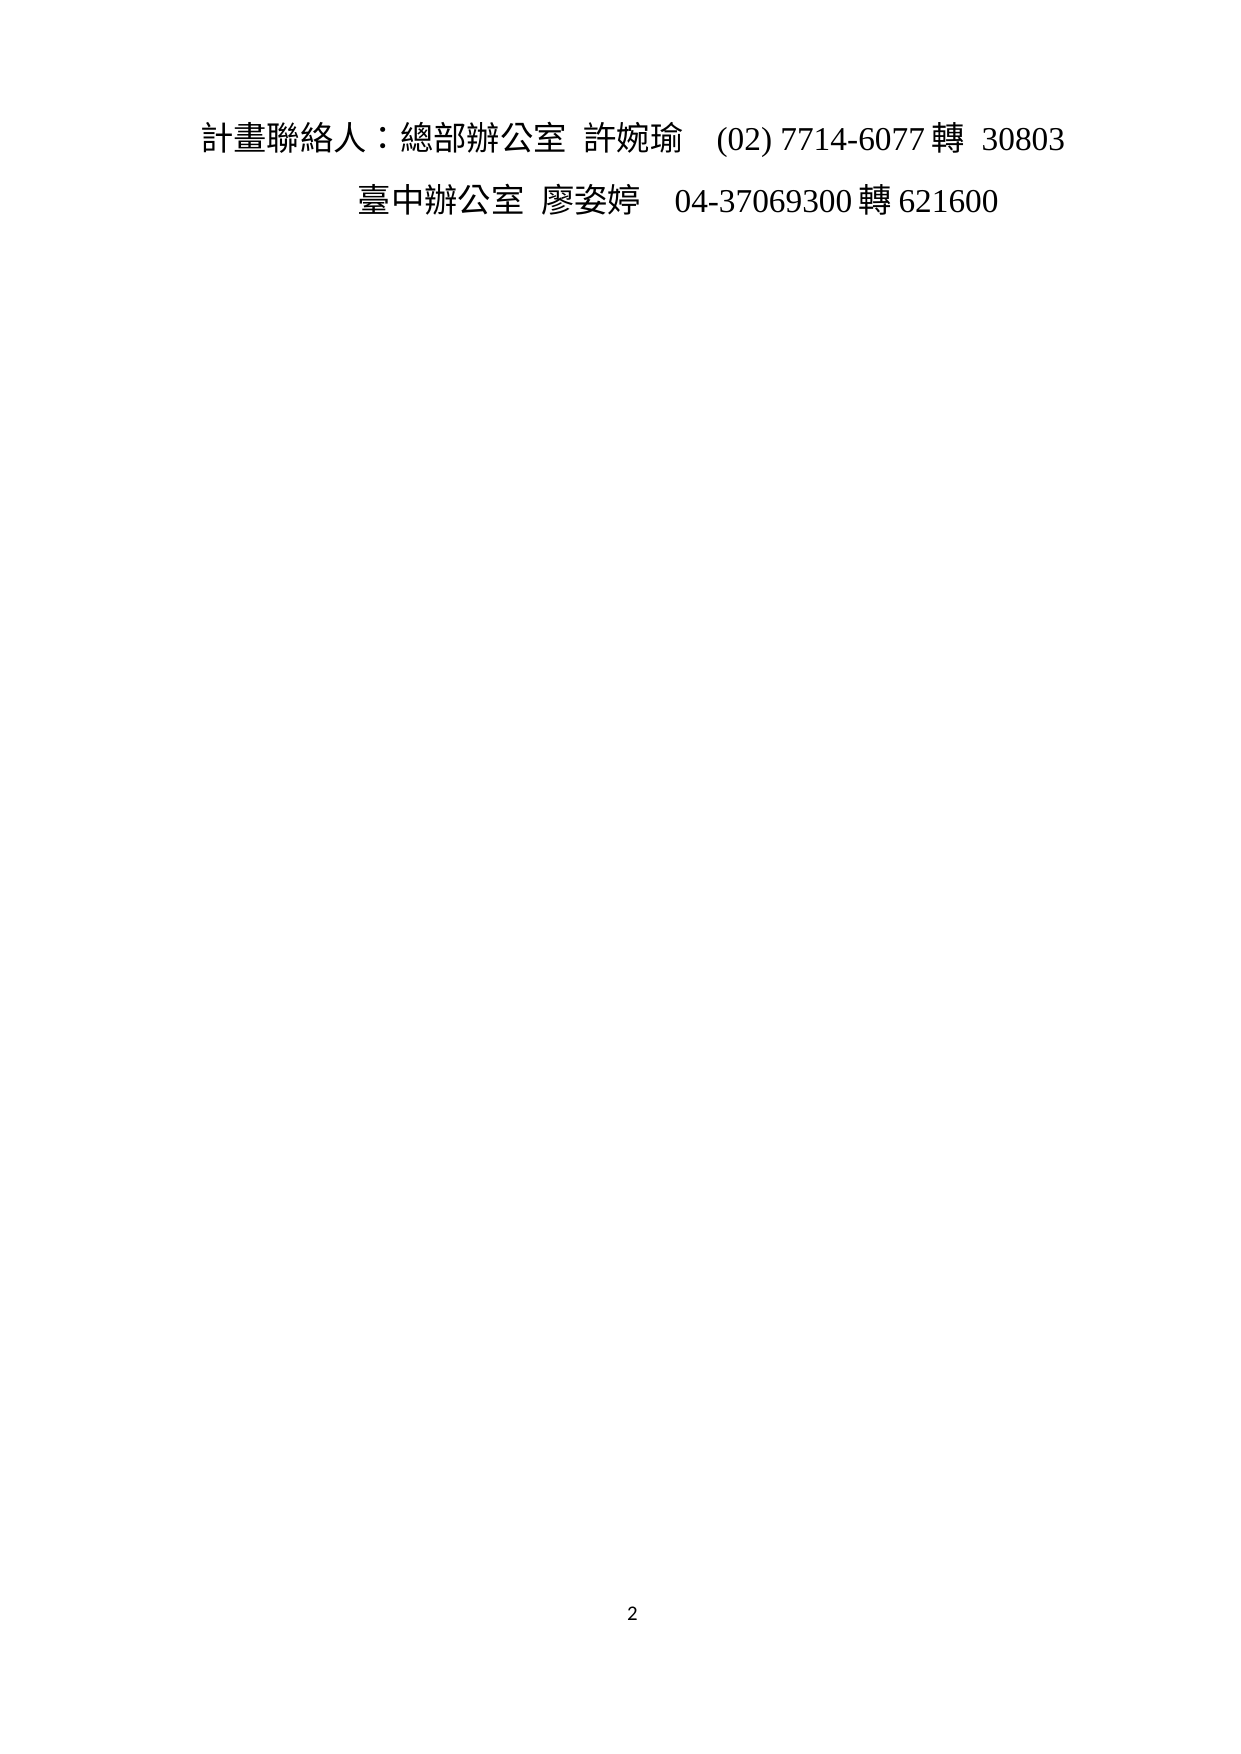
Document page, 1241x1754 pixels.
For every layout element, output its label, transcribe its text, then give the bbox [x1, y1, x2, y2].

text 臺中辦公室 廖姿婷 04-37069300 轉621600 [112, 157, 1152, 219]
text 計畫聯絡人：總部辦公室 許婉瑜 (02) 7714-6077轉 30803 [112, 94, 1152, 157]
